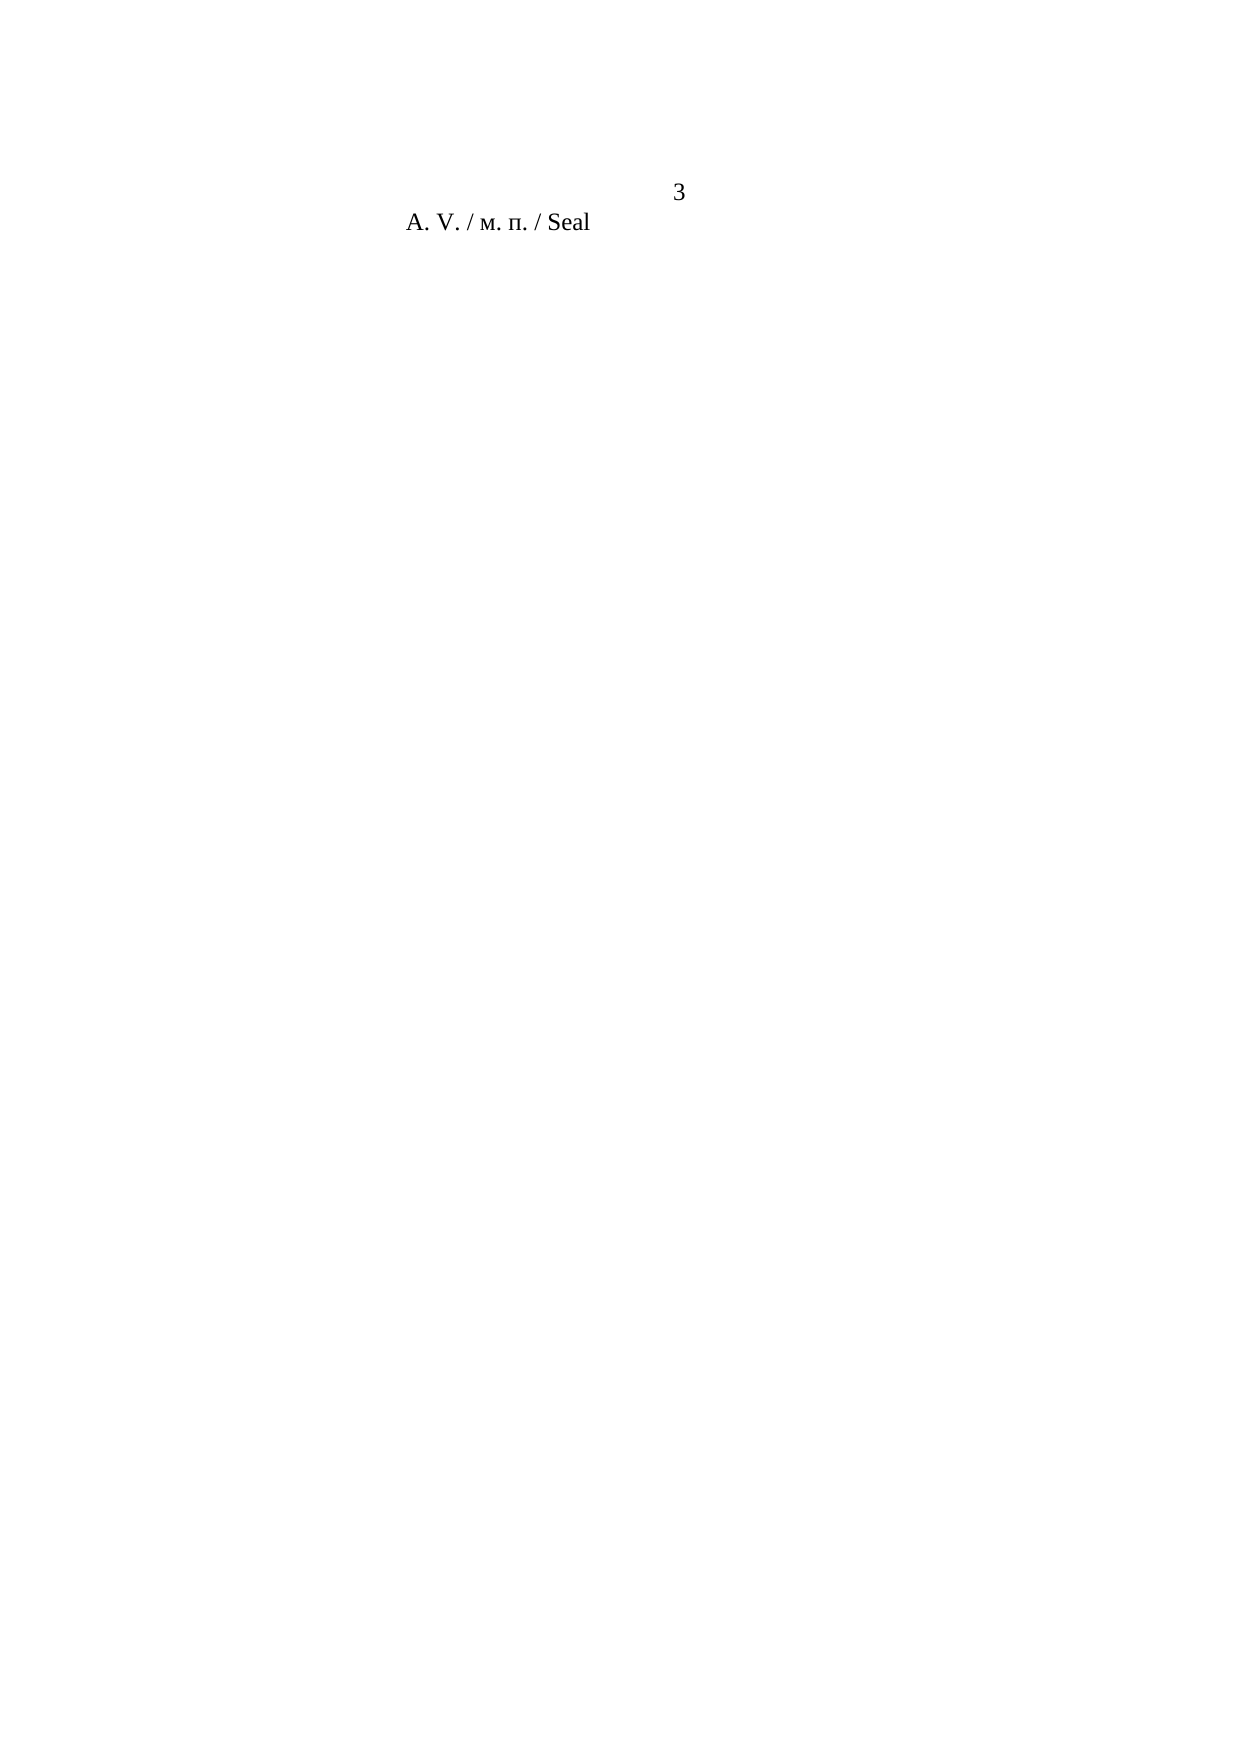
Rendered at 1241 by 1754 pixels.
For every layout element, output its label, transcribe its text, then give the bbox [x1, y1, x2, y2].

text A. V. / м. п. / Seal [406, 207, 1181, 235]
